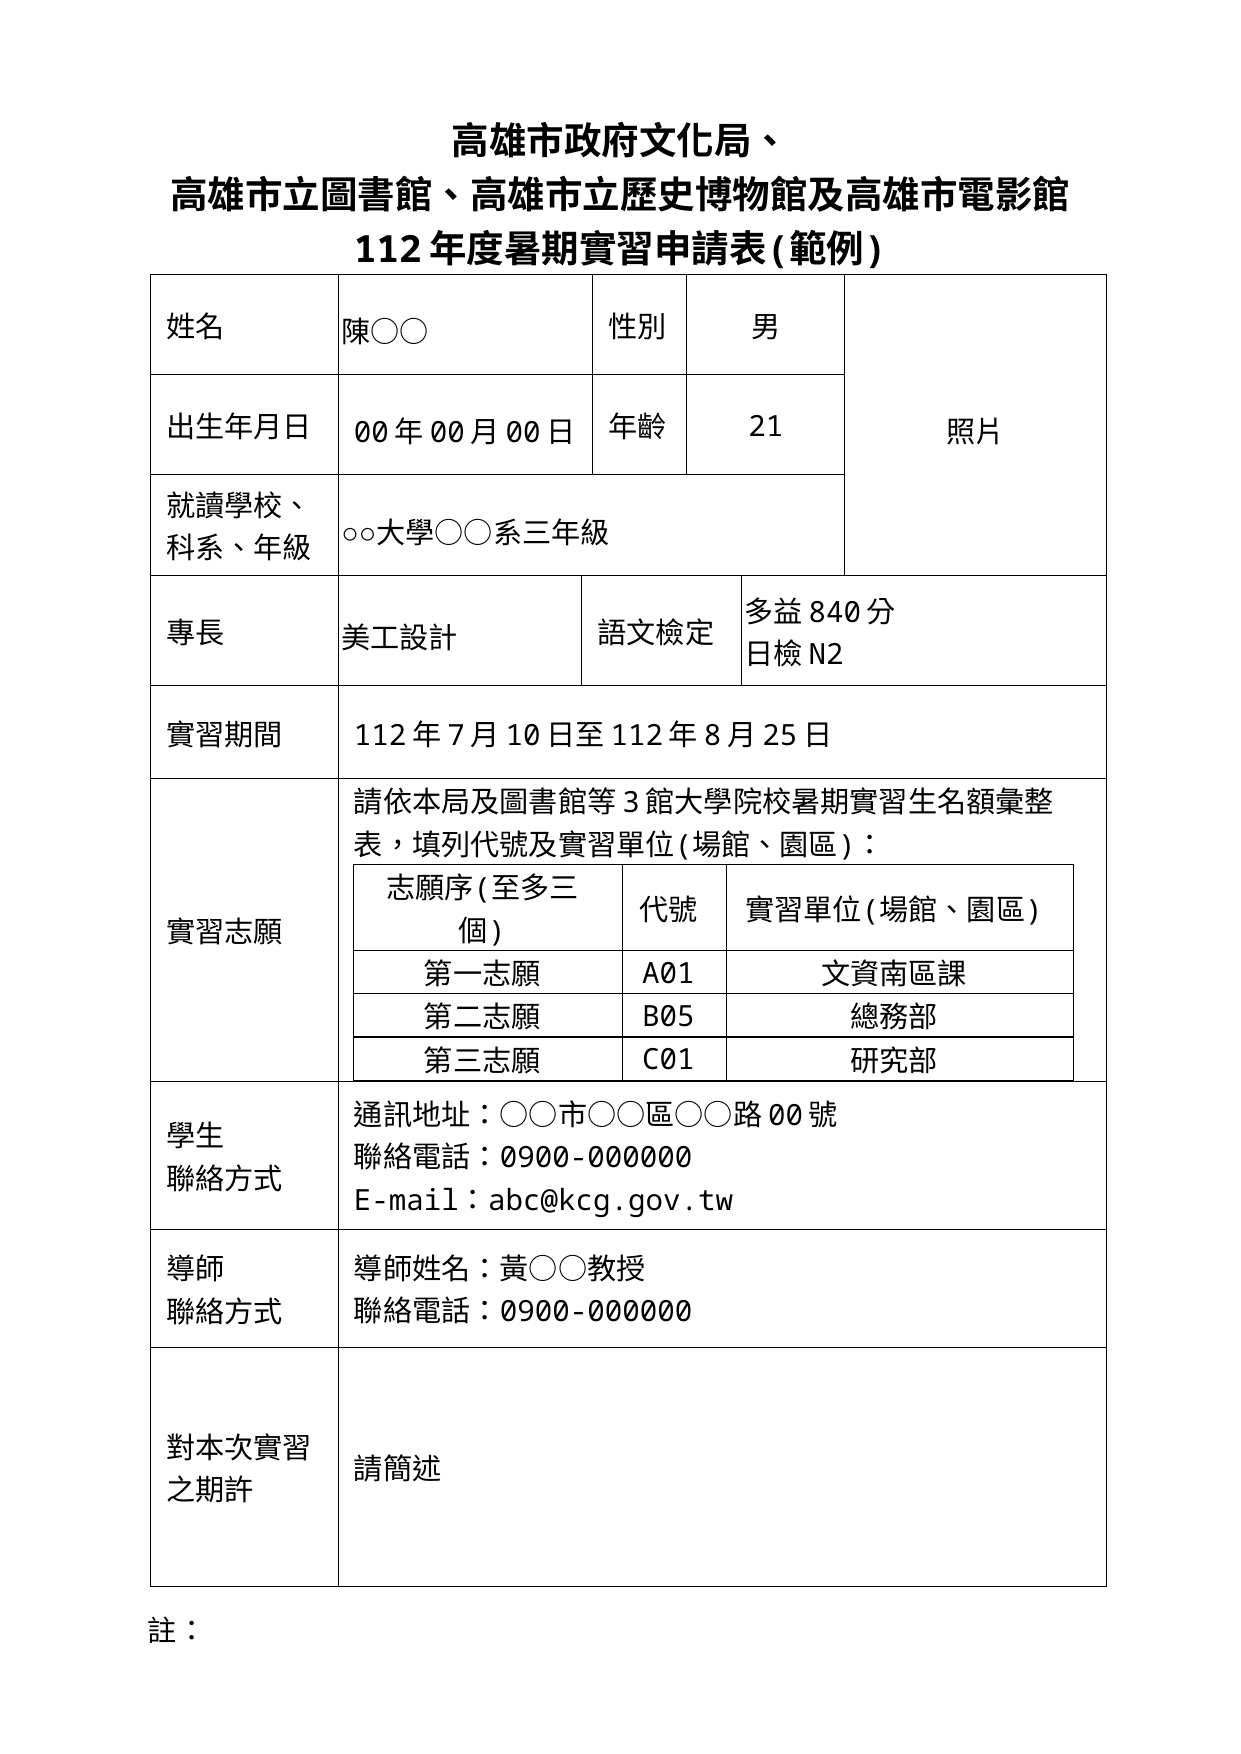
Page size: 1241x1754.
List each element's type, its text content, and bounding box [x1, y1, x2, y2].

table_cell 導師 聯絡方式 [151, 1230, 338, 1347]
table_cell C01 [623, 1038, 726, 1080]
table_cell 21 [687, 375, 844, 474]
table_cell 學生 聯絡方式 [151, 1082, 338, 1228]
table_cell 實習期間 [151, 686, 338, 778]
table_cell 年齡 [593, 375, 686, 474]
table_cell 總務部 [727, 994, 1073, 1036]
table_cell 語文檢定 [582, 576, 741, 685]
text 高雄市政府文化局、 [148, 111, 1092, 165]
table_header 男 [687, 275, 844, 374]
table_header 代號 [623, 865, 726, 950]
text 高雄市立圖書館、高雄市立歷史博物館及高雄市電影館 [148, 165, 1092, 219]
table_cell 出生年月日 [151, 375, 338, 474]
table_header 性別 [593, 275, 686, 374]
table_cell 文資南區課 [727, 951, 1073, 993]
text 112年度暑期實習申請表(範例) [148, 219, 1092, 273]
table_cell 112年7月10日至112年8月25日 [339, 686, 1106, 778]
table_cell B05 [623, 994, 726, 1036]
table_cell 通訊地址：○○市○○區○○路00號 聯絡電話：0900-000000 E-mail：abc@kcg.gov.tw [339, 1082, 1106, 1228]
table_header 實習單位(場館、園區) [727, 865, 1073, 950]
table_cell 就讀學校、科系、年級 [151, 475, 338, 575]
table_header 照片 [845, 275, 1106, 575]
table_cell 研究部 [727, 1038, 1073, 1080]
table_cell 第三志願 [354, 1038, 622, 1080]
table_cell 請依本局及圖書館等3館大學院校暑期實習生名額彙整表，填列代號及實習單位(場館、園區)： [339, 779, 1106, 1081]
table_cell 00年00月00日 [339, 375, 592, 474]
table_cell 專長 [151, 576, 338, 685]
table_cell 美工設計 [339, 576, 581, 685]
table_header 志願序(至多三個) [354, 865, 622, 950]
table_cell A01 [623, 951, 726, 993]
table_cell 第二志願 [354, 994, 622, 1036]
table_header 姓名 [151, 275, 338, 374]
table_cell 對本次實習之期許 [151, 1348, 338, 1586]
table_cell 多益840分 日檢N2 [742, 576, 1106, 685]
text 註： [148, 1587, 1092, 1650]
table_cell 導師姓名：黃○○教授 聯絡電話：0900-000000 [339, 1230, 1106, 1347]
table_cell 請簡述 [339, 1348, 1106, 1586]
table_header 陳○○ [339, 275, 592, 374]
table_cell 實習志願 [151, 779, 338, 1081]
table_cell ○○大學○○系三年級 [339, 475, 844, 575]
table_cell 第一志願 [354, 951, 622, 993]
